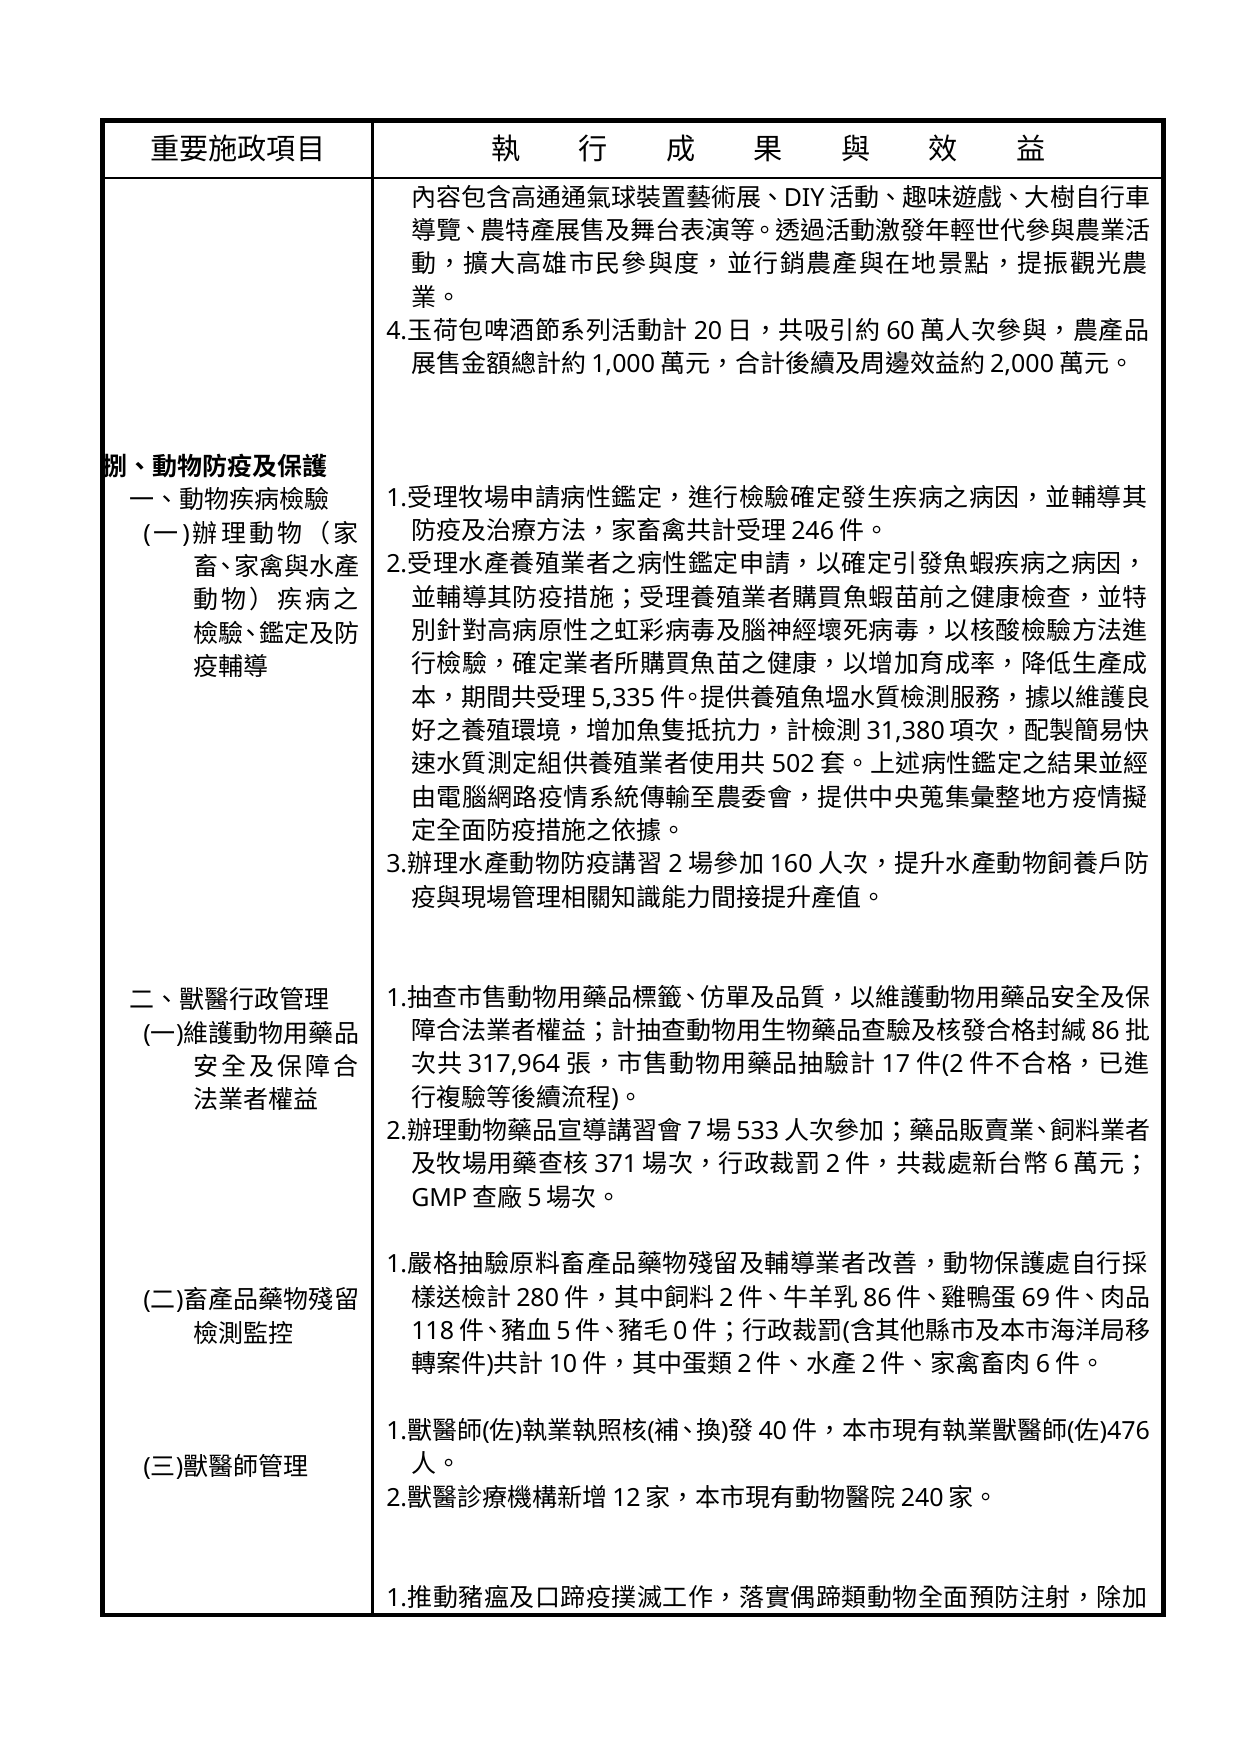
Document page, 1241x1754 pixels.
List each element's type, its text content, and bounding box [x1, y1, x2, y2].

table_header 執 行 成 果 與 效 益 [374, 123, 1161, 177]
table_cell 1.輔導轄內農民團體（農會、合作社場）辦理蔬菜、水果共同運銷，供應國內果菜批發市場，提升市場佔有率，推動水果共選共計增加運銷效率，使其達運銷經濟規模降低運銷成本。本市各農民團體104年水果共同運銷供應量40,888公噸，蔬菜共同運銷供應量19,709公噸。 2.協助農民團體辦理蔬果共同運銷，除辦理產銷講習及觀摩外，另補助農民團體購置分級包裝設備，以提高本市農產品共同運銷品質，提高市場拍賣價格，增加農民收益。農業局積極爭取中央補助轄內農民團體運銷集貨、運輸冷藏、加工相關設備，以改善運銷機能強化運銷效率，共向農糧署爭取補助6,060千元。 3.輔導燕巢農會-蜜棗、阿蓮農會－高雄11號珍蜜蜜棗、大社農會-台灣蜜棗、美濃農會-美濃紅豆4入禮盒、內門農會-羅漢門花釀龍眼蜂蜜等5間農會優質農產品，獲選2015年台灣農漁會百大精品殊榮。 1.輔導甲仙地區農會與六龜區農會辦理「竿採青梅廠農合作」計畫，104年青梅產期間六龜區農會以保證價格每公斤10元收購青梅共 200公噸，甲仙地區農會配和廠方分級模式以每公斤15元收購19公噸供貨給加工廠，農會辦理廠農合作能有效維持青梅價格，穩定青梅產銷，降低販運商剝削，維護農民收益。 2.為了穩定破布子產銷、提升本市破布子競爭力，透過內門區農會輔導農民改變舊有供貨形式，由產地農民將破布子進行清洗、剝除後之粒裝方式交貨，獎勵參與農民每台斤2元。預計獎勵收購粒裝破布子約200,000台斤(約120,000公斤)，執行期間為公告日起至104年7月20日止，本計畫共獎勵15,488台斤(約9,293公斤)。 3.為獎勵火鶴花外銷，訂定「拓展高雄市火鶴花國外市場輸銷要點」，於104年5月起至11月期間，高雄市自營耕作生產火鶴切花外銷至日本以外之海外市場者，補助火鶴花每支新台幣2元 (1元補助農民包裝集運費，1元協助貿易商國外促銷費用)。 輔導內門區農會辦理「104年度新產品開發計畫」，開發出國內第一支軟管式包裝龍眼蜂蜜，因新產品包裝輕巧，有助於推廣民眾更廣泛的將蜂蜜應用在日常生活中；內門區農會並向在地蜂農收購本市農眼蜂蜜約2,000公斤作為新產品開發使用。 辦理「104年高雄市國產龍眼蜂蜜評鑑」，經召開籌備會議、受理報名、採樣封簽、送檢初評、複評等作業，依蜂蜜國家標準(CNS)及評鑑小組嚴格檢驗，計有岡山、阿蓮、田寮、橋頭、大樹、內門6區養蜂產銷班班員共30人獲獎，特等獎8名，頭等獎22名，成績斐然！104年度獲獎評鑑蜜共17,736瓶(特等獎5,148瓶，頭等獎12,588瓶)，經由通過HACCP及ISO22000國際雙認證之阿蓮區農會食品工廠，進行監督分裝後上市，以高雄市評鑑蜜品牌搭配大崗山龍眼蜂蜜文化節活動行銷。 1.協助那瑪夏區公所辦理104年度」那瑪夏尋蜜暨水蜜桃千人路跑活動」，於5月2-3日假那瑪夏國中操場舉行並提供最甜、最爽口的在地優質水蜜桃供大家品嘗，以建立「南台灣水蜜桃之王」的品牌意象。 2.輔導岡山區農會辦理「104年度高雄市大崗山龍眼蜂蜜文化節」活動，原訂於8月1、2、7、8日連續兩週六、日舉辦蜂蜜推廣活動，因應蘇迪勒颱風來攪局而延期，8月7、8日活動延至8月15、16日舉辦，風雨後的陽光吸引很多大朋友帶小朋友出來活動，還有北部民眾特地包車南下全家族總動員一起來共襄盛舉，現場人潮眾多，四天活動吸引將近65,000人次造訪，整體活動產生之效益超過千萬元。 3.聯合本府原住民事務委員會辦理104年度愛玉促銷活動，於10月31日假本市高雄物產館蓮潭旗艦店舉辦，現場除了舉辦「千人洗愛玉活動」，並有農特產品展售，吸引人潮駐足品嚐採買原民區的各式農特產品及手工藝品。 4.都會區農特產品行銷工作 設置高雄物產館蓮潭旗艦店、高雄物產館高雄郵局店及高雄物產館台中店，並以高雄物產館蓮潭旗艦店為營運中心、高雄物產館高雄郵局店為配送中心，高雄物產館台中店為外縣市指標通路據點，未來評估台北市、新北市拓展銷售據點之可能性。讓本市農漁產品朝向精緻化、專業化、品牌化行銷模式經營，並運用蓮池潭觀光景點之優勢，打造大高雄優良農產之行銷據點。104年全年度於高雄物產館辦理一系列媒體宣傳行銷活動，加強消費者對物產館印象與對農產品的認同，截至104年12月為止高雄物產館蓮潭旗艦店、高雄物產館高雄郵局店及高雄物產館台中店總體營業額約8,000萬元。 104年度高雄物產館各館營業額如下： 5.高雄物產館網路商城及蓮池潭高雄物產館虛實整合服務平台 (1)蓮潭館、郵局、高鐵高雄物產館虛實整合服務平台建置，包含農產品展售服務、智慧型餐飲管理服務、廚藝及DIY教室管理服務、員工資料管理、會員資料管理及會員卡製作。 (2)網路商城網頁平台設計 規劃、維護及管理。 6.推廣高雄在地食材，結合學校及消費者辦理食育計畫 (1)農業局推動在地食材計畫已邁入第5年，104年辦理校園劇團展演5場次，請專業劇團撰寫規畫與「高雄在地食材、安全農產」為主題之劇本，利用活潑生動的表演方式讓小朋友對在地食材印象深刻，並了解安全農產的標章及意義。在今年度完成「高雄在地食材資訊網」，網站內容主要為提供本市安全食材資訊，包含產銷履歷的農糧畜產品、有機農產品等，也會將各區主要生產品項以地圖方式呈現，並介紹標章意義以及檢驗流程讓學校營養師、教職員以及學童可以查詢高雄優值在地食材資訊。 (2)農業局至100年開始招募本市餐廳業者加入綠色友善餐廳行列，截至今年12月底共有43間餐廳通過綠色友善餐廳評鑑。為能行銷綠色友善餐廳品牌，讓更多業者及民眾認識綠色友善餐廳，在全國運動會開幕活動及高雄國際食品展設置宣導攤位，更積極參加「2015台北國際旅展」，期能讓市民更加瞭解綠色友善餐廳意函，進而支持；另本府農業局以「呷在地最安心-高雄市綠色友善餐廳」主題，參加「第七屆台灣健康城市暨高齡友善城市獎項評選」榮獲健康永續獎項，足證本項業務對於建構讓市民身心靈健康的環境有卓越貢獻。 (3)農業局亦針對餐飲業者做教育訓練，瞭解使用安全、有機農產品的好處，增加使用意願。104年度於國立高雄餐旅大學舉辦3場教育訓練，分別以在地食材示範料理及邀請yaya綠廚房女老闆張小姐分享經營餐廳的經驗，還有請蘇國垚總經理講授如何維持外場服務的熱情，期能讓餐飲從業人員提高使用在地安全食材意願以及對於這樣的農產品有更深的瞭解。 7.推動健康有機農業 (1)有機農糧產品及加工品檢查及檢驗： 為保障有機農糧（加工）產品消費者權益，維護有機農糧（加工）產品之可信賴度，經年辦理轄內有機農糧（加工）產品市售或田間檢查，104年共抽檢531件有機農糧（加工）產品，涵括農藥殘留檢驗、食品添加物檢驗及產品標示檢查。 (2)為達到推廣本市有機農業及教導民眾正確有機知識，自104年9月起每雙週末配合微風市集辦理有機農業宣導活動18場次及6場次滿額贈有機農產品促銷活動；於104年11月起結合安心家、消保等農夫市集辦理滿額贈有機農產品促銷活動6場次；配合2場國小校慶辦理有機農業趣味遊戲，共計32場次。 (3)創設「健康有機，最佳時機」facebook粉絲專頁，自6月16日至10月11日辦理滿額抽獎活動，鼓勵消費者購買有機農特產品，吸引更多消費者認同有機農業的價值。 (4)104年10月9-11日赴台北世貿一館參加2015亞洲(台灣)有機樂活產業展，整合轄內甲仙地區農會、美濃區果樹產銷班第22班、澄舍茶園、燕安有機農場、永齡杉林有機農業園區、綠冠有機農業有限公司等5家農民團體、農企業參加。 8.農產品進軍國際，拓展外銷通路 （1）農產品海外行銷： 104年度果品外銷統計：1-12月外銷數量統計合計為4,305公噸，以番石榴(1,420公噸)為最大宗，其餘為香蕉 (1,342公噸)、荔枝(130公噸)、鳳梨(415公噸)、金煌芒果(490公噸)、棗果(154公噸)、蓮霧(147公噸)、木瓜(90公噸)、紅龍果(49公噸)及其它(68公噸)，主要外銷至日本、大陸、香港、新加坡、加拿大、中東等地區。 104年度花卉外銷統計：1-12月外銷花卉量共計3,265,200枝火鶴花，主要外銷國為日本、大陸及香港。 於2月赴中東杜拜及巴林舉行高雄農產品拓銷，首度遠征中東 市場，邀集中東當地買主與媒體朋友，一起到活動會場品嚐來自台灣高雄的頂級水果。於首都麥納瑪之高檔阿拉伯超市Al Jazira舉行試吃行銷，讓每位來超市採買的消費者，吃到來自高雄的蜜棗、橙蜜香番茄、芭樂以及蜜棗乾，高雄水果的美味多汁讓品嚐的中東民眾讚不絕口，個個豎起大拇指說讚，超市管理階層馬上下訂，於3月7日正式鋪貨巴林Al Jazira超市，高雄蜜棗及澄蜜香番茄上架人氣、買氣嚇嚇叫，不到三天時間搶購一空，來自高雄首選超人氣蜜棗回購詢問度破錶，超市馬上追加訂購。除了成功舖貨於巴林超市外，杜拜市場也有不錯的成效，持續經由船運將高雄番石榴以貨櫃方式進入杜拜果菜批發市場，下單數量穩定成長。本次拓銷活動將高雄首選農產品打入頂級物流市場，深受當地喜愛,成功建立起雙邊貿易平台。 6月4日至6月13日赴加拿大辦理農產品拓銷活動，持續於去年合作超市Fresh Street Market及IGA Market辦理農產品試吃品嚐，拓銷品項有番石榴、金煌芒果、金鑽鳳梨、玉荷包荔枝及紅龍果，其中金鑽鳳梨和玉荷包荔枝都是首次空運至加拿大。除了超市拓銷活動外，這次也特別在溫哥華市中心的Robson Square策展，展覽高雄農業精靈高通通，並邀請原住民祖韻文化樂舞團於現場表演，展現來自台灣原民部落的聲音，結合農產品、高通通和原民文化的策展活動成功行銷高雄，也讓加國民眾認識高雄農特產品及多元文化，此外亦成功媒合溫哥華當地店家使用高雄水果製作甜點、飲料，讓高雄水果融入當地甜點，呈現不同風貌。 （2）國際食品展業務 2015年東京國際食品展：於於3月3-6日前往日本東京幕張參加東京國際食品展，共承租6個攤位，率領保證責任高雄市家緣農產品生產合作社(桑葚製品)、保證責任高雄市芳境果菜運銷合作社、一鳴生技農園(神秘果製品)、文誠蜂蜜有限公司(蜂蜜製品)、呷百二自然洋菓子有限公司(伴手禮)、福記冷凍食品(股)公司(鐵蛋、滷味)等6家廠商，洽談買家約197家，現場訂單約新台幣3,000萬元，後續訂單約8,000萬元。 2015年上海國際食品展：自2011年起共4年參加「上海秋季國際食品展」逐年累積中國大陸各地貿易商、經銷商等對本市「高雄首選」精品品牌形象的認同。惟囿於前開食品展辦理時間為每年11月上旬，觀展之專業買主僅限於農曆年節或當年度的採購，鑑於中國大陸華北地區因氣候及風土條件條件異於高雄市，高雄市生產之熱帶水果及其加工品需求量大，前景具優勢，爰此，為有效擴大參展效益，2015年首次報名參加「第16屆中國國際食品飲料展（SIAL China 2015）」，期以開拓中國大陸潛在市場。於5月5-9日前往上海浦東新國際博覽中心參展，共承租8個攤位，率領本市呷百二自然洋菓子有限公司 (鳳梨酥、太陽餅、牛軋糖)、桑椹、鳳梨、荔枝農產品加工品(桑椹、鳳梨、荔枝農產品加工品)、一鳴生技農園(神秘果系列商品)、高雄市那瑪夏區茶產銷班第1班(茶業)、陳稼莊自然農業有限公司(果汁、果醬、果醋、果茶)、寶島第一味食品有限公司(酒釀玉荷包香腸)及保證責任高雄市大樹區蜂產品運銷合作社(蜂蜜及相關產品)等7家農企業團體設立高雄物產館整合行銷，現場銷售金額累積超過1,635萬元，後續媒合訂單預估可高達4,300萬元，為高雄農特產品增加通路與商機。 2015台北國際食品展覽會：為開拓農特產品行銷通路，向 外貿協會承租20個攤位，於6月24-27日假南港展覽館舉辦，農業局率本市農民團體及在地友善企業等計16家參展，共同行銷推廣本市農特產，參展產品除本市代表性水果有鳳梨、珍珠芭樂、木瓜、火龍果等，還有其他相關農特產加工品，如美濃147米、甲仙梅製品、永安花生、大崗山龍眼蜂蜜、大寮紅豆系列產品、內門龍鳳酥、田寮鹹豬肉等，產品內容相當豐富。參展產品頗受廠商與買家歡迎，洽談買家人數1153人，現場洽談金額約新台幣4,614萬元，後續訂單約1億419萬元。 2015年高雄國際食品展：於11月5-8日假高雄展覽館舉行，農業局承租20攤位，邀集本市19家農民團體及友善企業，共同行銷本市農特產及加工品，參展產品除本市代表性水果鳳梨、木瓜、火龍果等鮮果外，另有相關農特產加工品，如美濃147米、甲仙梅製品、大崗山龍眼蜂蜜、大寮紅豆系列產品、內門龍鳳酥、田寮鹹豬肉、玉荷包啤酒、那瑪夏區青山茶葉及咖啡飲品等，參展項目豐富多元，吸引洽商買家共計1,075人，現場訂單約新台幣1,422萬元，後續訂單約3,302萬元。 1.調整耕作制度活化農地計畫 為配合農糧署活化休耕農地利用，除加強輔導農民契作具進口替代之穀類及雜糧等作物，並規劃適合本市具競爭力的短期農作物地區性特產計48項。本市104年休耕面積較去年減少820.59公頃。 2.辦理活化農地推動景觀作物專區計畫 配合農曆春節於美濃區、杉林區、六龜區規劃冬裡作花海65公頃，另規劃橋頭區2期作景觀作物專區14公頃，有效帶動觀光人潮、增加地方休閒產業及農產品行銷收益。 3.有機農糧產品田間抽檢業務 104年度共完成田間抽檢33件，全數檢驗合格，有效落實有機農業生產源頭管理。 4.農作物污染監測管制及損害查處業務 104年度共辦理農作物抽檢計31件，維護農產品生產安全與消費者食安權益。 5.辦理鳳梨加工契作獎勵計畫 協助農民開拓新型態契作行銷方式，積極與本市在地知名食品商洽談契作事宜，104年底契作達322公噸，有效穩定農民收益。 (1)辦理甲仙一日農夫活動共4梯次，將契作的芋田納入農遊體驗，讓參與民眾親自下田採收芋頭，真實體驗農村生活。 (2)擴大辦理區域至甲仙區大田、和安、寶隆及關山4里，擴增契作面積達5公頃。 6.輔導美濃區農會辦理美濃2015白玉蘿蔔季計畫 104年11月初至12月初辦理白玉蘿蔔產業文化採蘿蔔體驗活動，舉辦至今已為第10屆，活動辦理面積達2.5公頃，吸引近萬名民眾參加，不僅將白玉蘿蔔打造為美濃當地的特產，透過股東會認股方式，拔出3億元產值，也活絡旗美地區的觀光產業。。 7.配合杉林區瓜瓜節辦理瓜田禮下輕旅行農事體驗計畫 輔導杉林區農會辦理一日農夫農事體驗計畫，共辦理3場次，以瓜瓜節為活動主軸，結合永齡有機農場、真福山等知名地景，帶動在地農村休閒觀光產業，提升農業整體產值。 8.舉辦104年「金鑽鳳梨、玉荷包荔枝品質及果園評鑑」競賽 為建立農民友善栽培管理的觀念，由各區農會推薦參賽，金鑽鳳梨40組及玉荷包荔枝50組共計90組報名參加，藉競賽方式將高雄市優質金鑽鳳梨、玉荷包荔枝推廣給消費者，以創造市場品牌口碑，穩定農民收益，並讓消費者能更加「健康、安全、安心」，達到消費者、生產者及環境永續三贏的目標。 9.輔導大寮區農會參加104年全國名米產地冠軍賽 104年全國名米產地冠軍賽首度結合品種與產地的概念，在經過激烈的鄉鎮級初賽、全國決賽，最後大寮區農會由全國14縣市、50個鄉鎮、66個隊伍中脫穎而出，以「高雄147號」品種榮獲挑戰組冠軍，締下二連霸的好成績，再度為高雄生產的優質米掛上金招牌。 10.辦理美濃橙蜜香番茄行銷推廣計畫 (1)透過評鑑競賽建立橙蜜香番茄品質分類及標準，鼓勵農友用心種植，增進消費者信心，擴大橙蜜香番茄知名度，塑造在地番茄品牌。 (2)橙蜜香多元行銷計畫結合美濃農村冬季裡作農產多樣性，搭配景觀作物花海，以帶動地方農產業觀光人潮。 11.輔導成立中崎有機農業專區及永齡杉林有機農業園區 為加速本市有機農業發展，輔導成立有機農業專區，於橋頭設置「中崎有機農業專區」面積31.65公頃、美濃及杉林設置「有機示範專區」面積25.84公頃，並輔導成立「永齡杉林有機農業園區」面積54.63公頃，合計112.12公頃，藉由有機作物栽培，生產高品質、安全之蔬果，建立安全農業城市。 12.農業天然災害查報及救助業務 (1)104年8月蘇迪勒颱風農業天然災害現金救助，全市共計核定9,597戶，救助4,162公頃，救助金額283,307,087元。 (2)104年9月杜鵑颱風農業天然災害現金救助，全市共計核定2戶，救助3.7公頃，救助金額277,501元。 13.農情調查計畫 (1)104年農情業務，全年1、5、9月共三期作共調查4,360項次農作物之種植面積；並於1、4、7、9、12月調查各項農作物產量。 (2)104年每月辦理農作物生產預測，完成香蕉等359項次農作物產量預測。 (3)104年獲得農委會評鑑「103年直轄市及各縣市農情報告工作成績第一名」。 1.104年度辦理農業用地作農業設施容許使用之審查及核定計211件。 2.104年度辦理農地變更使用之審查及核定，共計辦理112件。 3.104年度申請農地興建農舍資格審查，共計辦理116件。 4.104年度辦理農業用地免徵遺產稅或贈與稅需5年列管維持農用查核共計100件。 5.104年度辦理農地非農業使用查處：159件。 6.104年度辦理農業用地作農業使用證明之審查及核定，共計辦理2,970筆。 1.農作物病蟲害防疫與監測工作: (1)辦理全市水稻病蟲害及水稻稻種消毒防治工作。包括稻熱病、白葉枯病、飛蝨類、福壽螺…等病蟲害防治，104年度合計執行1,200公頃。 (2)辦理全市重要果樹及蔬菜類作物有害生物整合性防疫與監測工作。包括印度棗、蓮霧、荔枝、芒果、番石榴、香蕉、葉菜類、瓜果類等病蟲害防治工作，104年度執行計1,427公頃，並辦理果實蠅共同防治工作，於重點果樹栽培區實施，全年共發放22,100瓶誘殺劑提供防治藥劑供農民使用，並於公共地懸掛藥劑辦理區域性防治，辦理面積計5,820公頃。 (3)平腹小蜂防治荔枝椿象：荔枝椿象為外來新興害蟲，由於荔枝椿象危害荔枝及龍眼產量及品質甚鉅，嚴重時可能造成絕收。因此104年度委託國立屏東科技大學飼養荔枝椿象之天敵－平腹小蜂，並釋放1萬2千隻平腹小蜂在本市龍眼產區之荔枝椿象分布熱點，同時進行荔枝椿象的分布與族群密度監測及調查，評估平腹小蜂的防治成效。 2.推動花胡瓜技術服務團工作:本案由國立嘉義大學承攬，由嘉義大學植物醫學系郭章信副教授主持，結合行政院農業委員會農業試驗所、國立屏東科技大學等農業專家，團隊成員包含植物病蟲害、土壤肥料及評估產銷效益等專家共同組成。技術服務團給予農民專業技術指導，以加強田間栽培管理技術，大幅減少農藥使用量，除降低生產成本外，同時提供消費者安全健康之農產品。 3.辦理野鼠防除工作，104年使用17,638公斤老鼠藥，防除面積31,638公頃(農地28,468公頃、公共地3,170公頃)。 1.吉園圃安全蔬果標章輔導與推動:輔導本市193個產銷班，面積2,302公頃，申請取得吉園圃安全蔬果標章。 2.產銷履歷驗證標章輔導與推動:執行面積985公頃，農戶數766戶。主要農作物為玉荷包、紅豆、木瓜、鳳梨…等。 1.辦理農藥管理與品質管制工作:輔導本市農藥販賣業者380家，持續辦理販賣業者管理、登記證及教育，已抽驗市售農藥103件，並查驗其成分及品質，針對偽劣農藥進行取締查核工作，以維護消費者權益及健康。 2.安全蔬果田間農藥抽檢及管制工作:全年辦理一般蔬菜、水果農藥殘留抽測及管制工作抽樣796件，並協助辦理農民安全用藥教育達54場次3,775人，不合格者辦理追蹤教育及產品管制。 1.生物多樣性永續利用及推廣工作: （1）「茂林區紫蝶谷生物多樣性保育計畫」：僱用當地居民進行紫斑蝶棲地環境清潔整理及巡護，辦理「2015-2016雙年賞蝶活動」計25,000人次參加，宣導20場次/10,000人次參與，生態導覽解說員培訓課程30人，棲息地紫蝶數量約50,000~80,000隻。 （2）「黑面琵鷺與鳳山丘陵過境猛禽調查及斑馬鳩等外來鳥調查暨移除計畫」： ①黑面琵鷺調查：茄萣濕地及永安濕地黑面琵鷺數量調查結果，以1-2月數量最多，約260隻。 ②鳳山丘陵猛禽調查：記錄13種猛禽，總數量為2,553隻次，以赤腹鷹最多，灰面鵟鷹次之。 ③斑馬鳩移除：計移除斑馬鳩23隻，衛武營園區裡的族群量有下降的跡象。 草鴞校園宣導活動：完成15場校園推廣，參與師生人數合計1,330人。 （3）「外來種兩棲類移除及調查計畫」：大樹區舊鐵橋人工濕地等地兩棲類調查，計記錄5科12種，以亞洲錦蛙最多，並無發現斑腿樹蛙。移除亞洲錦蛙40隻。辦理研習活動4場共計120人次參加。 （4）「高雄都會區外來綠鬣蜥(Iguana iguana)族群現況調查與經營管理策略計畫」：進行鳥松區、仁武、大寮、鳳山等地移除，計320隻，與本府自行捕獲綠鬣蜥34隻，共計354隻。 （5）生物多樣性保育教育宣導及研習：計宣導3場，研習6場，計2,790人次。 2.小花蔓澤蘭防治計畫： （1）「外來種入侵植物防治-大社觀音山小花蔓澤蘭防治計畫」：移除觀音山小花蔓澤蘭面積4公頃，辦理教育研習1場，參與人數約60人。 （2）「外來種入侵植物防治-林園區小花蔓澤蘭移除計畫」：移除林園區清水巖駱駝山小花蔓澤蘭面積6公頃，760公斤；汕尾、潭頭、王公、林園、港埔等國小，師生80班，計2,400人；另辦理講座1場:林園圖書館生態營，演講小花蔓澤蘭認識與防治，演講小花蔓澤蘭認識與防治。 （3）「外來種入侵植物防治-小崗山小花蔓澤蘭移除計畫」：移除小崗山小花蔓澤蘭面積4公頃，550公斤。 （4）「外來種入侵植物防治-旗山區中寮山小花蔓澤蘭移除暨宣導活動」：於104年10月17日假旗山中洲社區活動中心辦理講習活動1場，移除旗山區小花蔓澤蘭面積3公頃。 （5）「外來種入侵植物防治-大樹區統嶺社區小花蔓澤蘭移除計畫」：移除大樹區小花蔓澤蘭面積2公頃及辦理移除工作勤前講習1場，共計25人參加。 （6）「外來種入侵植物防治-烏山頂泥火山小花蔓澤蘭移除計畫」：移除烏山頂泥火山內小花蔓澤蘭面積4公頃及辦理移除工作勤前講習1場，共計45人參加。 （7）委託中寮社區發展協會執行中寮社區小花蔓澤蘭清除工作：共計移除小花蔓澤蘭面積約2公頃。 2.高雄市國家重要濕地保育計畫 (1)執行楠梓仙溪野生動物保護區溪流生態監測調查計畫。 (2)為保護楠梓仙溪野生動物保護區河川生態資源，為杜絕楠梓仙溪非法電毒魚，委託那瑪夏區公所遴選優秀的巡溪人員負責該村段溪流的保育工加強巡邏及取締楠梓仙溪的非法垂釣行為，104年僱工巡護196人次。 3.自然保留區之經營、維護、管理： (1)辦理烏山頂泥火山保留區地景自然保留區保育工作管理計畫，僱工2名執行下列事項，於保留區入口處受理未事先申請入園民眾之申請，104年度進入保留區人數約78,400人；現場發放解說摺頁，加強保育宣導；即時勸導入園民眾之違規行為；每週進行乙次保留區域之清潔工作。 (2)104年與燕巢區援剿人文協會合作執行「烏山頂泥火山地景自然保留區假日駐點解說服務及解說員訓練計畫」，辦理期間每週六、日及國定假日進行導覽解說，於現場免費為進入烏山頂泥火山參訪民眾教育解說及巡護工作。104年辦理「紮根解說員培訓課程訓練營」1場，解說員初階培訓計36小時，解說員進階培訓計24小時。 (3)與國立高雄師範大學合作辦理烏山頂泥火山自然保留區地形變遷調查計畫。 (4)委託國立中山大學辦理「烏山頂泥火山地景自然保留區生物資源調查計畫」。 1.依「高雄市珍貴樹木保護自治條例」列管之樹木計627株(含原高雄市549株、高雄縣78株)，並執行老樹生長環境改善、修剪、病蟲害防治計68株。 2.褐根病防治處理：辦理本市昭明國小、桂林國小、獅甲國中、大洲國中、內門國小、中山國中、寶來國小及楠梓國中褐根病防治1,205平方公尺。 3.辦理1場褐根病技術研習及教育宣導，計50人參加。 4.老樹志工培訓活動1場次，參訓人數約48人次。老樹巡禮活動1場，計80人次。 5.辦理老樹管理研討會1場計105人。 6.完成解說立牌147面、解說標示牌面，計602面。 1.聯合執行小組執行查核取締，移送法辦9件，共11人；保育類野生動物登記飼養查核7家85隻；保育類野生動物產製品本市登記有案象牙1,719支、虎製品104件、犀牛角196,714公克，產製品查核異動27家64支；處理野生動物緊急救傷24種78隻；有效處理臺灣獼猴危害農作物9件，驅趕脫序獼猴案件約74件。 2.捕捉騷擾民宅之行為脫序獼猴9隻，且不定期巡查取締柴山周邊社區餵食獼猴之行為。 3.野生動物繁殖能力查證共計10場。 4.委託本府觀光局壽山動物園野生動物收容中心進行野生動物保育類野生動物急救站營運計劃：共完成棄養無主及法院查緝沒入之野生動物收容照顧共約38種112隻；野生動物急救傷共約40種113隻；完成野生動物野放共約12種34隻。 5.與屏東科技大學合作辦理「高雄都會區滋擾性蛇類的時空分佈特性與處理計畫：處理各消防隊捕獲滋擾性蛇類355隻，包含眼鏡蛇188隻、雨傘節56隻、赤尾青竹絲54隻、黑眉錦蛇39隻、龜殼花16隻及鎖鍊蛇2隻。 6.與台灣黑熊保育協會合作辦理「熊愛台灣-高雄黑熊保育志工培訓與校園巡迴講座」： (1)黑熊保育志工及保育大使培訓課程：課程計16小時，約50人參與。 (2)校園巡迴講座：於58個單位辦理保育講座79場，參加人次7,045人。 推動之造林面積：全民造林計畫297.52公頃；獎勵輔導造林計畫面積53.4公頃；平地造林計畫面積22.38公頃。 1.本苗圃以培撫育造林苗木為主，推廣本市造林業務，1月至12月總計提供機關團體、個人苗木數量約78,577株。 2.104年辦理「2015高雄市植樹生態宣導活動」：3/12結合37個區公所辦理小樹苗贈送活動，總計發放22,200株；3/14與台灣中油股份有限公司合作辦理「植樹造林 綠化家園」活動，於大樹統嶺社區種植2,000株樹苗，面積約1.5公頃；3-4月在本市山區30所小學辦理校園植樹教育巡迴宣導，並發放小樹苗3,000株；5-6月辦理國小巡迴教育宣導計30場次，並發放苗木 3,000株；8/1於甲仙區小林村舊址種植500株樹苗。 為落實「畜牧法」有關畜牧場（含飼養場）登記管理之規定事項，強化畜牧場登記管理制度，104年度辦理項目如下： 1.爭取行政院農業委員會補助經費計250,000元整。 2.輔導牧場完成登記之畜牧場場數為1,158場。 3.辦理畜禽飼養登記，已完成登記之飼養場場數為132場。 4.不定期稽查畜牧場是否有違法飼養之情事、畜牧場變更、畜牧場停業、歇業、復業、獸醫人員聘置情形、斃死畜禽處理方式，以維護畜禽產銷均衡及合法業者權益，截至104年12月31日止共稽查達1,025場次，完成變更登記29場。 1.辦理畜牧農情調查，掌握本市畜禽分布、經營概況、生產結構等變化情形，藉供釐訂生產計畫，調節產銷，促進禽產業發展等有關農業政策及學術研究之參考；分別於1、4、7、10月上旬辦理畜禽飼養戶數及在養頭數調查，另於5月底及11月底辦理養豬頭數調查。 2.依據最新一次調查結果，本市計飼養豬隻29萬2千隻、乳牛6,249頭、肉牛1,021頭、羊隻19,555頭、鹿1,402頭、雞隻540萬隻、鴨隻28萬7千隻、鵝隻1萬8千隻。 1.為維護飼料安全，1月至12月抽驗反芻獸飼料檢驗肉骨粉含量12件、抽驗商用飼料檢驗黃麴毒素30件、抽驗原料玉米檢驗黃麴毒素10件、商用飼料檢驗一般藥物卡巴得等40件、磺胺劑28件、農藥5件、重金屬20件、受體素30件、抽驗魚粉等高蛋白質動物性飼料檢驗三聚氰胺6件。 2.103年1至12月辦理市售CAS、有機及產銷履歷畜禽產品標章檢查54場次，檢查件數608件。 1.為維護國人肉品屠宰衛生，遏止違法屠宰行為，須賡續查核屠宰場良好屠宰衛生作業及執行違法屠宰行為查緝，104年度爭取行政院農業委員會動植物防疫檢疫局經費計280,000元整。 2.本市違法屠宰行為小組複查本市列管地點130場次，並與行政院農業委員會防檢局聯合查獲5場家禽違法屠宰場，處以新台幣18萬元整。另受理民眾檢舉並不定期前往各可疑處所稽查是否有違法屠宰行為並進行查處。 3.輔導協助本市肉品、家禽屠宰場辦理屠宰場變更登記，改善屠宰場衛生設備升級，提升肉品品質。 4.進行家畜禽合法屠宰及肉品屠宰衛生合格標誌宣導。 5.農委會動植物防疫檢疫局104年度函示本府辦理違法屠宰查緝業務人員倍極辛勞，建請有功人員從優獎勵。 1.配合本市養雞協會及家禽品生產合作社會(社)員大會進行相關業務宣導，並請家禽畜牧場落實年度生產目標，依消費需求趨勢調節生產，俾穩定後續禽品之產銷。 2.輔導本市養雞協會協助轄下元瑜畜牧場申請產銷履歷，於104年7月通過驗證，本市產銷履歷驗證土雞場再新增1場；另持續輔導本市家禽品生產合作社協助轄下1場土雞場，3場蛋雞場申請履歷驗證續評，於104年9月通過驗證，有效提升本市家禽產業品質及形象。 3.輔導本市養雞協會及家禽品生產合作社辦理講習會共2場次以提升畜牧場之衛生安全及產品品質。 1.辦理104年度高雄市農業產銷班(畜牧)複評工作，共計評核毛豬產銷班16班、另還有羊產銷班4班及牛產銷班3班。 2.補助本市毛豬產銷班計16班，辦理104年度養豬產業結構調整宣導及召開班會運作業務。 3.輔導農會辦理毛豬共同運銷業務績優，田寮區農會榮獲103年度毛豬共同運銷業務第1名、高雄市農會第3名。 4.輔導農會辦理豬隻死亡及運輸死亡保險等業務，榮獲103年度直轄市及縣市政府理賠業務甲組第1名。 5.輔導協助本市3家產銷履歷養豬場續評及通過驗證，有效提升本市養豬產業品質及形象。 6.輔導本市養豬協會及田寮區農會辦理講習會共5場次，進行強化斃死畜處理、產銷履歷宣導說明、產業面臨的困境及環保問題的因應等相關業務宣導，以提升畜牧場經營管理效率。 1.104年度輔導酪農戶調製青貯料以降低生產成本，補助酪農產銷班調製青貯料所需香腸式青貯袋6條及大型青貯袋80個。 2.執行市售鮮乳產品的標章查核，維護消費者權益，104年度1月至12月共查驗121場次。並配合農委會於104年5月訪查轄內3家乳品工廠。 3.輔導本市酪農戶乳牛乳量穩定提升，並獲選104年度天噸乳牛的殊榮，獲獎乳牛51頭，酪農戶8戶。 4.配合各相關活動辦理國產鮮乳宣導品嚐9場次，強化民眾對國產鮮乳標章形象之認識，提高購買意願，穩定酪農收益。 5.配合農委會執行本市肉牛場耳標發放、牛籍清查及異動調查等管理工作。 1.104年度補助本市乳羊產銷班共同調製青貯料所需塑膠青貯圓筒20個，在夏季共同青貯，以供冬季使用。 2.羊隻產銷班共同運銷持續辦理中，另輔導本市乳羊產銷班參加展售活動推廣在地優質乳品。 3.於3-5月間產茸季節協助本市養鹿協會發布新聞稿宣傳本市優良鹿場，屢獲平面媒體報導，成功提升本市養鹿產業知名度，促進鹿茸產品銷售；並協助其刊播宣傳短片，拓展鹿茸產品通路提升銷售量。 4.輔導本市養鹿協會辦理講習會1場次，讓鹿農了解鹿產品產地證明與生產管理及鹿茸加工產品多元應用相關資訊。另參加104年鹿產茸重量比賽，本市獲頒輔導單位鹿榮獎，獲獎水鹿11頭，養鹿戶7戶。 5.本市養鹿協會辦理104年度「台灣水鹿頭剪比賽」，本局特製發獎狀17紙，以肯定獲獎鹿農的努力及鼓勵養鹿戶提昇生產性能。 1.加強畜牧污染防治，並推動畜牧場源頭減廢，落實節能、節水及減碳，以建立畜牧場新形象及建立永續經營之生態環境。104年度爭取農委會補助經費計5,210,000元整。 2.本市辦理「改善畜牧排放水質及汙染防治計畫」、「推動畜牧場節能減碳計畫」、及「農村社區源頭減類及資源利用」3項計畫補助8場畜牧場購置第二次固液分離機、7場畜牧場紅泥膠皮更新、2場紅泥膠皮更新及污泥濃縮槽設置、2場畜牧場沼氣利用設施、2場養豬場廢水循環再利用設施、6場畜牧場省電燈具更換、12場除臭設施、2場養豬場飲用水節水系統、10場養豬場高壓清洗設備、1場肉豬舍改建及10畜牧場購置除臭生物製劑。另本市與富立業環境工程顧問公司及中山大學環工系周明顯教授合作輔導本市畜牧場改善臭味及廢水處理設施與運作，共56場。 1.建立品牌推動安全及在地特色畜禽品： (1)輔導本市3家產銷履歷豬場建立在地特色品牌，於高雄物產館中正郵局店及蓮潭旗艦店上架銷售，或開設直營門市販售生鮮肉品，提升品牌形象，亦提供市民選購安全豬肉的管道 (2)輔導田寮區農會月之鄉系列豬肉產品參加2015台北及高雄國際食品展；輔導玉荷包香腸產品首度參加2015台北國際食品展及二度參加高雄國際食品展，藉由參與展場行銷提升品牌形象，增加產品曝光度拓展銷售通路。 (3)輔導高雄萬步雞以有機農場特色產品之一的形式宣傳行銷，於週末結合農場有機蔬果及水稻農事體驗進行導覽活動，藉由接觸群眾分享友善大地經營理念，強化對產品認同感拓展客源。並為使雞隻所需之大量有機食材及屠宰完成的產品能保持貯存鮮度，逐步來提高雞隻餵飼有機食材的比例，協助本市水泉社區合作農場設置組合式冷凍庫1間。 (4)輔導本市家禽品生產合作社品牌產品喜哈蛋，於高雄物產館高雄郵局店及蓮潭旗艦店與員工消費合作社上架銷售，提升安全蛋品形象並提供優質禽品選購點。 (5)媒合本市品牌畜禽品與綠色友善餐廳等業者合作，目前媒合供貨7家，使用在地土雞、雞蛋及豬肉安全食材烹調特色料理讓顧客安心，也讓產品增加供貨通路及銷售量。 (6)媒合本市加工業者使用在地品牌享樂雞開發加工調理食品「黃金草享樂雞」，提供消費者多樣化選擇，並由業者搭配年菜料理結合通路預購，讓品牌土雞增加銷售量。 (7)協助本市品牌畜產食材與農村體驗活動社區風味餐料理結合，至12月底共配合大樹、內門、杉林區等社區一日農夫活動辦理推廣品嘗9場次，將品牌鹹豬肉及萬步雞等產品結合社區風味餐料理入菜，並搭配產品DM及特色食譜介紹宣傳，提升產品知名度拓展客源。 2.輔導高雄首選及各優質畜禽品推廣行銷： (1)辦理高雄好畜多-高雄市特色品牌畜產品產業推廣行銷活動大型活動1場次，於7月中假大樹區舊鐵橋濕地公園舉辦，融合產業主題、展示教育、體驗互動、宣導品嚐、產品展銷，本年度並首度現場結合主廚美食料理DIY推廣。 (2)辦理高雄畜產秋冬暖食DIY推廣活動1場次，於12月中假高雄物產館蓮潭旗艦店廣場舉辦，結合畜產料理秀及廚藝教學與畜產品DIY，互動體驗現場歡樂反應佳，促進館內畜禽產品買氣提升。 (3)因應食安訴求規劃高雄首選安心畜產進行整合行銷，輔導田寮區農會成為整合服務窗口，於12月底假台中都會區優質超市辦理高雄首選畜產品行銷活動1場次及試吃推廣活動3場次，並藉畜產品具有搭配年節應景採購之消費特性，推出春節預購及滿額送銷售方案，拓展產品銷售量。 (4)於104年底以報紙廣告宣傳本市輔導通過之產銷履歷禽品，提升民眾對家禽產銷履歷驗證及產品的認識，並拓展產銷履歷禽品之市場。 (5)為推廣在地安全禽品提升民眾對國產雞肉蛋採買食用的信心，輔導本市家禽品生產合作社辦理高雄履歷享樂雞、喜哈蛋特賣推廣活動10場次。 (6)配合農委會推廣產銷履歷禽品，輔導本市在地品牌產銷履歷享樂雞結合高雄物產館及綠色友善餐廳辦理為期3週之行銷推廣活動，藉此讓消費者了解安全優質的在地產銷履歷品牌，拓展消費客群，增進產品後續之銷售。 (7)設計製作本市產銷履歷豬肉推廣食譜筆記本，藉以宣導認識產銷履歷及產品，並提供生鮮豬肉多樣化料理方式，結合實用功能性提高行銷推廣成效。 (8)推廣在地安全豬肉產品，配合各相關活動至12月底共輔導本市養豬協會辦理產銷履歷豬肉產品推廣促銷5場次；輔導田寮區農會辦理月之鄉鹹豬肉及履歷豬肉、玉荷包香腸等推廣展銷及示範製作與DIY活動19場次。 1.輔導轄下13處農產批發市場(果菜6處、肉品4處、家禽2處、花卉1處)依籌設計畫及產銷需求，辦理批發交易工作。 2.果菜市場業務輔導：輔導果菜批發市場果菜供銷並督促高雄、鳳山、岡山、大社、燕巢及路竹果菜市場持續加強辦理「果菜農藥殘留」檢驗工作（平均每月檢驗約1887件），列入公司重要工作執行，並對不合格果菜之供應單位，予以追蹤，及擬訂定「高雄市果菜批發市場營運考核獎懲實施要點」，督促提升市場營運效率。 3.強化農產品行情報導服務功能：充實行情報導內容，強化農產品行情報導功能，於颱風期間及重要節慶日價格波動劇烈或不合理時期，即時發佈預警新聞資訊，並連結「國內農產品交易行情站」，以提供多元化及便捷的批發行情資訊查詢管道。 4.配合農糧署辦理「滾動式倉儲」措施：輔導梓官區農會配合農糧署辦理滾動式倉儲，104年度儲有高麗菜約150公噸，將視市場供貨情形釋出，以穩定菜價。 5.辦理三民區果菜批發市場擴建案 (1)104年2月9日吳副市長召開協調會議指示有關高雄果菜市場遷移須一併考量鄰近低漥地區防洪需要，並請優先處理北側用地，過程中如遇弱勢民眾應予以妥善安置。 (2)104年4月13日向市長簡報後指示事項：高雄果菜市場遷移案考量市場發展及都市防洪需要，採B案於十全路北側基地整建。北側用地請優先處理排除佔用的情形，且有關拆遷補償或救濟部分，應思考以較優惠之補償金額救濟，以期本案順利推動。 (3)104年6月8日簽奉市府核准成立專案小組，並指派陳副祕書長為召集人，蔡局長為副召集人。 (4)104年7月7日奉吳副市長指示，發文函送高雄果菜市場擴建工程整體計畫書予研考會，爭取編列105年度預算(預算金額11億3946萬元)，研考會於7月15日召開先期作業計畫審查。 (5)104年7月17日向市長工作進度簡報指示：高雄果菜市場擴建案，其中十全路打通及滯洪池務必在最短時間內優先完成。另請工務局協助辦理北側用地查估作業，並請農業局針對目前土地完成徵收補償後之佔建戶應立即在今年優先拆除。 (6)104年7月22日高雄果菜及肉品批發市場遷建案第一次專案小組會議主席裁示，各專案小組成員全力配合本案辦理。 (7)103年9月及10月間兩度與果菜公司召開說明會，各單位人員意見將納入規劃設計時參考。 (8)104年10月5日進行北側用地第二階段拆除工程，對無權佔用之違章建物執行拆除工作，已取回約 1.2公頃土地，本年度發放救濟金金額額共計2,483,870元。 (9)104年11月16日高雄果菜及肉品批發市場遷建案第二次專案小組會議主席裁示，有關道路開通案請農業局先邀集新工處及交通局就開通之設計、未來營運之影響及交通流量等配套整合出較佳方案後再提專案小組確認。 (10)104年12月開始進行北側用地第三階段住戶及建物清查作業。 (11)高雄果菜市場北側用地救濟金發放標準於104年10月30簽陳市府核裁中。 6.辦理三民區肉品批發市場遷建案 (1)經171次市政會議主席裁示，請農業局儘速針對肉品及果菜批發市場分別辦理之方向簽報市府核定。 (2)103年8月第184次市政會議主席裁示:雖「三民區果菜及肉品批發市場遷建案」執行卻有其困難度及複雜性，惟請農業局發揮專業與談判技巧，積極與高雄地區農會就肉品市場遷建案之方向及相關困難點充分溝通協調，並於103年11月底前提出專案報告供決策參考。 (3)104年4月13日召開三民區果菜及肉品批發市場遷建規畫報告案會議討論，會議結論：「高雄肉品市場遷移請農業局再與地區農會協調，若於今年6月底前仍無法確認投資案，考量都市發展及市府政策執行之必要性，請農業局採丙案-整併方式辦理，並請注意公司員工安置及市場業者相關權益之維護。」。 (4)依104年7月17日三民區果菜及肉品批發市場遷建規劃進度報告案簡報會議紀錄會議結論：「高雄肉品市場遷建案，其遷建並由農會獨資經營之政策已明訂，本府將不再投資經營，考量市場建物安全、都市發展及市府政策執行之必要性，若高雄地區農會仍無法確認獨資遷建，本案採整併方式辦理，並應注意公司員工安置及市場業者相關權益之維護。」 7.辦理高雄市都會區農特產品展售行銷推廣活動 「104年度高雄市都會區農特產品展售行銷推廣活動」自104年2月起假本市鼓山區神農路舉辦共6場次，於周六、日邀集全國各地及本市各區農民團體組織，展售行銷優質農特產品，平均每周入場約5,000人次，總入場人數達30,000人次以上；本年度活動除帶動國產優質農特產品消費，開創特色之蔬果與農產品展示行銷場所，提供全國農民產地直送、自產自銷與行銷推廣的優良展售平台。 8.辦理批發市場環境改善計畫 (1)爭取寬列預算支應，補助改善批發市場軟硬體及環境設施，提高營運效能，及透過教育訓練觀摩活動方式，灌輸市場現代化之經營理念，輔導市場多元現代化經營，提升市場營運生機，並提供民眾接觸及認識市場機能之機會，達到教育推廣及敦親睦鄰之效果。104年提列農發基金1000萬元分兩年期補助鳳山果菜批發市場電源設備更新工程，第1年(104年)度計畫申請補助經費400萬元於104年12月31日前竣工。104年提列農發基金計畫預算60萬元，全部工程於104年12月31日前竣工，完成岡山肉品市場、高雄肉品市場、鳳山家禽批發市場、鳳山肉品批發市場、鳳山肉品批發市場旗山分場及高雄市梓官區農會家禽批發市場設施改善。 (2)續加強輔導本市果菜、肉品公司改善經營環境與設施，健全交易制度及管理，以有效調節供需平穩價格，充裕民生必需品之供應，並參考國外成功營運模式，提高市場競爭力，促進產業發展。透過批發市場實際供需及營運狀況，重新檢討市場規劃、整併或轉型。 (3)辦理大樹、旗山及岡山公股果菜批發市場經營轉型或整併案：大樹果菜批發市場於102年12月31日結束營運並裁撤，輔導於103年9月1日委外招商經營大樹果菜批發運銷園區，104年5月16日正式開幕營運；旗山果菜批發市場於102年12月31日結束營運並裁撤，輔導轉型為旗山果菜市場臨時管理委員會；岡山果菜市場遷移案業於104年7月13日及9月4日經與市場攤商多次協調溝通及問卷調查統計結果，以岡山區和平國小旁市場用地為市場攤商遷移安置規劃方向，後續作業仍持續與本府經發局協調溝通中。另岡山果菜市場股份有限公司依104年3月26日市長裁示辦理公司解散，目前待召開股東臨時會決議解散日期後，依公司法規定辦理。 1.輔導農村社區擬定及核定農村再生計畫計5社區。核定計畫社區：六龜區興龍社區、田寮區鹿埔社區、旗山區勝湖社區、美濃區德興社區、梓官區赤崁社區計5社區。 2.輔導已核定社區完成年度農村再生執行計畫，向行政院農業委員會水土保持局爭取2億3,802萬元之經費補助。 3.輔導本市培根社區辦理農村旅遊及農事體驗活動計351梯次14,040人次，並成功吸引國內外旅行社與本市農村社區合作接待大陸、香港、新加坡等地團客付費體驗，產業活化初顯績效。 1.辦理竹林、內門、民生三休閒農業區之通盤檢討並製作規劃書，內容包含資源盤點、公共設施調查、地籍資料校正、製作策略地圖及5年發展計畫、提出103年度評鑑意見因應對策等。 2.輔導角宿休閒農場、小份尾幸福田休閒農場、第一景休閒農場取得許可登記證。 3.輔導休閒農場完成籌設(計5家)： (1)旗山區旗農生態休閒農場（申請建照中）。 (2)仁武區仁新休閒農場(施工中)。 (3)岡山區樺園景觀休閒農場(施工中)。 (4)阿蓮區春天休閒農場(申請建照中)。 (5)茂林區紫斑蝶休閒農場(申請建照中)。 4.輔導申請籌設休閒農場（計2家）： (1)杉林區2021老梅觀光休閒農場(補件中)。 (2)美濃區蝶戀花休閒農場(同意籌設)。 5.輔導休閒農業區辦理休閒農業體驗活動： (1)內門休閒農業區3車次。 (2)美濃休閒農業區3車次。 (3)六龜竹林休閒農業區10車次。 (4)那瑪夏民生休閒農業區17車次。 (5)大樹休閒農業區39車次。 6.辦理休閒農業課程講習計5場次。 7.會同建管、衛生、消防等單位辦理21處休閒農場聯合查核。 8.休閒農業媒宣： (1)製作設計休閒農業區體驗地圖。 (2)於台鐵車廂、高雄捷運站內刊登休閒農業行銷廣告。 (3)輔導竹林休閒農業區編撰、印製休閒農業區導覽手冊。 (4)製作設計休閒農業區主題網頁。 9.辦理大樹休閒農業區內新設平面停車場及衛生設施工程案。 10.輔導內門休閒農業區辦理木柵吊橋修繕工程。 執行年度預算6600萬元部分：辦理101件農路維護工程，其施作範圍涵蓋本市旗山、美濃、杉林、內門、六龜、田寮、燕巢、大樹、茄萣、岡山、橋頭、茂林、那瑪夏及桃源…等區域。 1.104年輔導轄內27家農會依農會定期召開法定會議。 2.辦理各級農會104年度提撥基本用人費及計算最高設置員額業務。 3.為加強農會業務經營，完成27家農會年度考核成績評定。 4.為健全農會財務制度，會同財政局完成27家農會之財務監督。 5.辦理本市各級農會信用部業務講習會共1場、363人次。 6.辦理本市各級農會人員適用勞動基準法講習會共1場、114人次。 7.辦理農會輔導人員工作會報研習共1場、61人次 8.辦理105年度用人費計算基準說明會。 9.輔導本轄美濃區農會榮獲「第9屆農金獎-專案農貸績效獎特優獎」。 10.輔導本轄大樹區農會榮獲「第9屆農金獎-農業信用保證業務績效獎特等獎」。 11.輔導本轄仁武區農會榮獲「第9屆農金獎-營運卓越獎」。 1.為健全農業性合作社場組織，於104年3月辦理轄內98家農業性合作社場業務績效考核。 2.104年10月28日辦理「104年農業性合作社場教育訓練」課程。 3.104年度輔導新成立7家農業性合作社場，變更登記67家。 1.辦理104年度產銷班評鑑，共381班完成評鑑。 2.辦理全國農業產銷班業務檢討會1場、50人次。 3.104年度共辦理農業產銷班195班次異動登記，及核定設立7班，評鑑成績不合格15班、連續兩年評鑑成績不合格6班予以註銷在案，另為了解產銷班需求，共訪視產銷班95班。 4.輔導本市參加104年度全國十大績優產銷班共1班榮獲全國十大績優農業產銷班、2班榮獲全國優良農業產銷班。 5.輔導本市產銷班參加新興領航計畫精英研習班共4班研提計畫於105年度評選受補助班。 1.辦理本市老年農民福利津貼：編列預算撥付補助老年農民福利津貼。 2.辦理本市農民健康保險： (1)編列預算撥付補助農民農保保險費補助款。 (2)輔導本轄26間基層農會辦理農民健康保險資格清查、年滿64歲4個月即將申領老農津貼者農保資格清查工作，保障實際從事農業農民權益。 (3)辦理「農(健)保資格審查暨農民福利資料管理系統資料補正作業」業務座談會1場次。 3.督導農民組織擬訂各項農業推廣計畫，提升農村文化與活力： (1)為照顧老農改善高齡者生活品質，培育在地青少年認識在地農業並吸引青少年加入社區農業，活化農村為農村及社區帶來新活力讓農村青少年參與農事體驗教育活動，強化農村婦女知識及技能，開發農業資源發揮巧思，結合農產品加以運用，增加農產品附加價值，輔導路竹區農會辦理「104年度家政推廣教育訓練計畫」，計辦理研習課程45場次，參加人數達1,200人次。 (2)為提升本市農業推廣人員輔導產銷班營農指導專業能力及永續企業化經營之理念，輔導高雄市農會辦理「104農業推廣人員營農觀摩研習計畫」，參訪觀摩環境永續、生態保育、休閒農業等重點地區，以提升農業競爭力及增加農民收入為目標，共計辦理1梯次，參加人數40人。 (3)輔導高雄市高雄地區農會服務本市11個行政區域之農民，辦理5梯次觀摩活動，參加人數600人，參訪休閒農業區、農村旅遊及梅子工廠等，認識在地農業休閒與社區資源、整合區域性農業生產與旅遊，未來將產銷班、農場、農家等做社區資源結合，發展特色的農業休閒產業經營能力。 4.輔導農會辦理農民節活動，表彰著有勞績之農民，以資鼓勵。 1.農業六級產業化觀念養成及培育： 以既有的農業培訓架構為基礎，針對青年農民加值規劃多元的實務訓練課程，激發青年農民的潛力，提升組織經營即戰力，並搭配議題推廣與行銷，重新塑造農業產業與農業從業人員的價值，改寫一般人對於農業產業為「6K 產業1」的印象。 (1)農業六級產業化觀念養成及培育-型農培育課程： ①初階班：6/25-26、7/2-3，訓練時數合計28小時，培訓人數42人。 ②辦理農業六產化交流成長營：促進業者及跨領域業者相互認識交流，透過標竿企業案例觀摩與交流，傳遞成功案例經營經驗及優點，激發業者創意思維，發揮標竿學習之效果，同時也建立人脈網絡及提升跨業合作機會，開發新商機，共計辦理1梯次（2天1夜），共計培訓34人。 ③進階班：7/30-31、8/3-4、8/27-28，訓練時數合計39小時，培訓人數42人。 高階班：10/5-10辦理「104年度日本農業六級產業觀摩參訪」，6天5夜，前往日本九洲宮崎縣、鹿兒島縣、熊本縣及福岡市，培訓人數15人。 (2)農村民宿與導覽解說人員培訓課程： ①入門班：9/22、9/24-25，訓練時數合計30小時，培訓人數36人。 ②交流成長營：10/28-29，2天1夜，培訓人數28人。 ③進階班：11/4-5、11/11-12，訓練時數合計26小時，培訓人數28人。 2.六產行銷推廣： (1)型農刊物彙編發行：透過「型農本色」季刊的發行，連結產地到餐桌，讓讀者瞭解農產品本身及應用於食品加工、觀光、休閒、餐飲等產業的多元樣貌，進而提升對農業產業的認同，促進消費與開啟跨產業合作交流契機，104年度共發行4期，發行數量計20,000本。 (2)推動型農大聯盟： ①建立「型農大聯盟」之品牌整體形象，進而做為高雄市農業整合行銷策略發展基礎，將導入形象管理機制，做為「型農大聯盟」品牌推動依據，完成「型農大聯盟」建立識別系統應用的基本規範，製作品牌識別電子版手冊乙份，並訂定使用規範及申請書格式。 ②規劃建構網路平台1式，發揮平台連結生產端與消費者端，有助消費大眾搜尋、了解高雄型農的特色與代表，彙整高雄型農資訊以圖文方式呈現與網站平台，行銷推廣高雄在地農業六級產業化相關人、事、物，連結生產端與市場端的需求，提供型農線上展演舞台及消費者即時訊息。 ③辦理品牌共識建立訓練課程，凝聚高雄型農對於「型農大聯盟」品牌之共識，特規劃主題共識營傳遞地方農業品牌精神，傳遞本 計畫推動平台與商標應用方式，帶動計畫推廣成效，共計辦理1場次，參加人數60人。 辦理型農大聯盟宣傳活動2場次，透過網路行銷活動，提高「型農大聯盟」平台的使用率與知名度，運用O2O（Online To Offline）的模式，將使用者從線上平台引導到實體活動或通路，帶動型農產品銷售或個人品牌知名度。 型農參展形象規劃：配合農特產展售活動，統一設計、製作型農攤位展示用品，提升整體形象識別度，共計6場次。 以型農攜帶「一卡皮箱闖天涯」為主軸，活動現場以「大皮箱」搭配小皮箱的裝置藝術，做為展場布置主題。每場活動參與型農則以人手一卡皮箱為概念，搭配訂製展架、型農木紋桌巾、型農串旗、攤位招牌，參展型農著型農大聯盟制服形成視覺形象的統一，讓現場企業團購客戶群有深刻印象，展現型農大聯盟團結氣勢，辦理商機媒合會展共計10場次：針對具有團購潛力之企業，推動企業團購分享會，共辦理7場次、針對具有團購潛力之一般民眾推動團購分享會，共辦理2場次、辦理通路限定媒合會，搭建型農與高雄在地或鄰近區域之通路商，或對於農產品、農產加工品有需求的餐飲業、食品加工業等相關業者之互動，促進雙方交流與合作契機，透過現場洽談活動創造型農大聯盟新商機，共辦理1場次。 (3)整合執行「南方農業論壇」粉絲專頁（www.facebook.com/agripower2），不定時貼文分享國內、外農業相關趨勢、農業相關課程、活動以及高雄型農參與之相關活動為主同步刊登論壇最新資訊與相關內容，迄今擁有粉絲10,132 人次，平均貼文總觸及人數為3,257人次。 1.建置農業精靈「高通通」品牌授權使用規範，有效推動「高通通」名稱及其專用圖檔廣泛應用，特制訂高通通授權計畫，推動非專屬授權制度，供廠商代表遵循與應用。 2.推動高通通無料授權：完成高通通延伸設計40款，鼓勵各界申請運用高通通圖像無料授權，提高高通通的知名度與曝光率，提升吉祥物代言城市行銷，推廣高雄農業品牌形象，完成高通通商標授權合作方案42案。 3.建置高通通LOGO授權網站，辦理農業品牌「高通通」推廣宣傳、代言活動20場次。 4.拍攝主題曲MV，活潑的風格深受兒童喜愛，也讓高通通藉此前進校園，將農業理念向下紮根。 5.利用高雄捷運彩繪主題列車，創意宣傳高雄農業、觀光景點及政策活動等。 6.高通通參與「2014高雄城市吉祥物PK戰」，經過專業評審、網路投票及現場投票等3階段競爭，獲得第1名「大萌主」佳績，並且跨局處為交通局、衛生局、教育局、體育處、經濟發展局、三民區第二戶政事務所等機關進行政策代言，成為吉祥物城市行銷的最佳範例。 1.促成異業結盟生產玉荷包創意加工食品：去年度活動促成高雄在地酒廠與在地果農合作推出本地品牌玉荷包啤酒，本年度更與餐廳及其他加工廠商配合，研發玉荷包吐司、果醬、冰棒等多樣化產品。 2.辦理3場次玉荷包啤酒試飲會活動：藉由6/18-7/5在凹仔底森林公園辦理結合公仔及巨型氣球的高通通裝置藝術展，吸引民眾拍照上傳至網路社交平台，達到宣傳效果；並配合於6/20-21、6/27-28、7/4-5辦理3場試飲會暨農產品展售活動，活動內容含推啤酒大賽遊戲、提供玉荷包啤酒免費試飲及玉荷包創意食品免費試吃等，推廣多樣化玉荷包創意加工食品。 3.玉荷包啤酒節活動：於7月18-19日假大樹舊鐵橋溼地公園舉辦，內容包含高通通氣球裝置藝術展、DIY活動、趣味遊戲、大樹自行車導覽、農特產展售及舞台表演等。透過活動激發年輕世代參與農業活動，擴大高雄市民參與度，並行銷農產與在地景點，提振觀光農業。 4.玉荷包啤酒節系列活動計20日，共吸引約60萬人次參與，農產品展售金額總計約1,000萬元，合計後續及周邊效益約2,000萬元。 1.受理牧場申請病性鑑定，進行檢驗確定發生疾病之病因，並輔導其防疫及治療方法，家畜禽共計受理246件。 2.受理水產養殖業者之病性鑑定申請，以確定引發魚蝦疾病之病因，並輔導其防疫措施；受理養殖業者購買魚蝦苗前之健康檢查，並特別針對高病原性之虹彩病毒及腦神經壞死病毒，以核酸檢驗方法進行檢驗，確定業者所購買魚苗之健康，以增加育成率，降低生產成本，期間共受理5,335件。提供養殖魚塭水質檢測服務，據以維護良好之養殖環境，增加魚隻抵抗力，計檢測31,380項次，配製簡易快速水質測定組供養殖業者使用共502套。上述病性鑑定之結果並經由電腦網路疫情系統傳輸至農委會，提供中央蒐集彙整地方疫情擬定全面防疫措施之依據。 3.辦理水產動物防疫講習2場參加160人次，提升水產動物飼養戶防疫與現場管理相關知識能力間接提升產值。 1.抽查市售動物用藥品標籤、仿單及品質，以維護動物用藥品安全及保障合法業者權益；計抽查動物用生物藥品查驗及核發合格封緘86批次共317,964張，市售動物用藥品抽驗計17件(2件不合格，已進行複驗等後續流程)。 2.辦理動物藥品宣導講習會7場533人次參加；藥品販賣業、飼料業者及牧場用藥查核371場次，行政裁罰2件，共裁處新台幣6萬元；GMP查廠5場次。 1.嚴格抽驗原料畜產品藥物殘留及輔導業者改善，動物保護處自行採樣送檢計280件，其中飼料2件、牛羊乳86件、雞鴨蛋69件、肉品118件、豬血5件、豬毛0件；行政裁罰(含其他縣市及本市海洋局移轉案件)共計10件，其中蛋類2件、水產2件、家禽畜肉6件。 1.獸醫師(佐)執業執照核(補、換)發40件，本市現有執業獸醫師(佐)476人。 2.獸醫診療機構新增12家，本市現有動物醫院240家。 1.推動豬瘟及口蹄疫撲滅工作，落實偶蹄類動物全面預防注射，除加強輔導豬場衛生管理建立豬場自衛防疫體系外，同時進行疫情訪視輔導落實預防注射，計訪視豬場657場次、輔導執行預防注射141.9萬頭次；派員常駐本市4家肉品市場（鳳山、岡山、旗山及高雄）查核檢視上市豬隻免疫情形及健康狀況。 2.協助小規模偶蹄類畜牧場進行口蹄疫疫苗注射，以清除防疫死角，防範口蹄疫發生，計執行豬隻473,373頭次，牛隻8,790頭次，羊隻15,750頭次、鹿隻1,326頭次。 為清除草食動物之人畜共通傳染病及保障乳品衛生，牛隻部分結核共檢驗5,996頭，布氏桿菌病共1,185頭；羊隻部分結核病共檢驗6,634頭，布氏桿菌病共1,537頭；鹿隻部分結核病共檢驗680頭；檢驗結果皆為陰性。 1.執行重要豬病(豬瘟、口蹄疫)7,070件。 2.高病原性禽流感主動監測採血154場，3,583件（包含養雞場主動監測採檢、本市公共區域野鳥、寵物鳥店、輸出鳥場、動物園鳥禽等）。 1.為防範狂犬病之發生，即派員至各鄉鎮及私人流浪犬收容處所宣導並協助實施犬貓狂犬病預防注射。102年7月發生鼬獾狂犬病疫情起加強「山海聯防構築狂犬病防疫防火巷」，加強警急巡迴與偏鄉駐點施打狂犬病疫苗，成功將14例陽性病例圍堵於鼬獾自然生活區，位有意情擴散。104年度公務獸醫師施打犬貓狂犬病疫苗15,969劑。 2.配合中央辦理狂犬病監測血清採樣20件、例行性腦組織採檢52件。 3.完成本市輸入動物追蹤檢疫（犬、貓）共計109頭。 為增進農民正確的疾病防疫知識及相關防疫之用藥規定，至各鄉鎮依動物別分別辦理防疫或政令宣導會，計辦理20場次，1,261人次參加。 1.辦理補助市民犬貓絕育、補助動保團體進行特定區域絕育、動物收所動物絕育以及與本市獸醫師工辦理偏遠地區巡迴免費寵物絕育活動，共絕育犬貓7,802隻。 2.自行辦理及與「高雄市獸醫師公會」、「中華民國飛盤協會」、「台灣飛盤狗協會」、「高雄縣流浪動物保育協會」、「台灣愛狗人協會」、「高雄市關懷流浪動物協會」、「高雄市寵物商業同業公會」、等團體合辦動物保護宣導寵物登記及流浪動物認養活動等活動計235場，約37,175人次參與。 1.受理檢舉動保稽查案件共1,483件(噪音擾鄰83件、影響環境衛生100件、疑似虐待動物198件、未辦理寵物登記36件、疏縱犬隻383件、非法寵物業37件、疑似棄養82件、疑似宰殺20件、疏於照護302件、違反人道屠宰0件、違法使用捕獸鋏48件、其他194件)。 2.主動依動保法稽查案件22,311件(經濟動物人道屠宰60件、寵物晶片查核2,0691件、特定寵物業查核1,328家次、其他232件)。 3.開立因違反動物保護法行政處分書62件。 1.「壽山動物關愛園區流浪犬貓認領養絕育手術」共執行914隻犬貓絕育；補助動物保護團體協助移除重點區域流浪犬隻辦理寵物登記及絕育3,579隻；補助本市市民寵物絕育2,274隻；偏遠地區巡迴絕育1,035隻合補助7,802隻。 1.推動晶片植入與寵物登記以加強源頭管理，犬、貓寵物登記新增19,962隻，自86年累計登記220,167隻。 2.核發特定寵物業許可證41件，現有合法特定寵物業者計217家 1.流浪狗捕捉2,693隻，受理民眾申請流浪狗捕捉案件數8,791件，收容3,865隻。 2.流浪貓捕捉589隻，受理民眾申請流浪貓捕捉案件數410件，收容1,156隻。 1.本市動物收容所流浪犬認領養共計2,052隻(其中動物保護教育園區1,161隻、燕巢動物收容所891隻)，認領養率53.09%(其中動物保護教育園區59.81%、燕巢動物收容所46.31%)。 2.本市動物收容所流浪貓認領養共計790隻(其中動物保護教育園區929隻、燕巢動物收容所61隻)，認領養率68.34%(其中動物保護教育園區84.28%、燕巢動物收容所20.96%)。 本市動物保護業務104年度榮獲農委會全國評鑑為特優。 [374, 179, 1161, 1613]
table_header 重要施政項目 [105, 123, 371, 177]
table_cell 壹、農產行銷輔導 一、農產運銷 (一)輔導農民團體建立國產水果品牌，實施農產品共同運銷措施，提升運銷效率及市場競爭力。 (二)水果花卉產銷失衡調節業務 (三)農產加工研發建立品牌 (四)建立品牌辦理農產品評鑑 二、開拓農產品行銷通路 貳、農務管理科 一、農業生產管理 二、農地利用管理 參、植物防疫及生態保育 一、植物防疫業務 （一）建構農作物防疫網 (二)推動安全農產品驗證標章 (三)推動健康安全農業 二、生態保育業務 (一)生態維護與管理 (二)辦理珍貴樹木保護 (三)保育類野生動物保育業務 (四)獎勵輔導造林 (五)深水苗圃業務 肆、畜牧行政 一、畜牧場登記與管理 二、養豬頭數調查及畜禽動態調查業務 三、飼料管理與市售畜禽產品標章查核 四、家畜家禽屠宰場輔導與管理 五、辦理家禽生產與輔導 六、辦理養豬生產與輔導 七、辦理養牛生產與輔導 八、辦理養羊、鹿生產與輔導 九、畜牧場污染防治 十、畜產品推廣與輔導 伍、批發市場業務 陸、農村建設與發展 一、推動農村再生，再造富麗農村 二、休閒農業推展 三、農路養護暨改善 柒、農民組織與福利 一、農民組織輔導 (一)健全農會，並強化農會功能 (二)辦理合作事業輔導，強化農業性合作社場功能 (三)積極輔導農業性產銷班運作 二、農民福利及推廣業務 三、提升農業軟實力 四、農業吉祥物高通通行銷推廣 五、辦理玉荷包啤酒節活動 捌、動物防疫及保護 一、動物疾病檢驗 (一)辦理動物（家畜、家禽與水產動物）疾病之檢驗、鑑定及防疫輔導 二、獸醫行政管理 (一)維護動物用藥品安全及保障合法業者權益 (二)畜產品藥物殘留檢測監控 (三)獸醫師管理 三、動物防疫 (一)偶蹄類動物疫病防治工作 (二)結核病及布氏桿菌病清除工作 (三)建立動物疾病預警機制，持續進行採樣及血清抗體檢測監控 (四)狂犬病防治工作 (五)辦理防疫宣導講習 四、動物保護 (一)動物保護宣導教育活動 (二)動物保護稽查及民眾案件之處理 (三)推動犬貓絕育工作 (四)加強寵物源頭管理 五、動物收容管理 (一)流浪犬(貓)捕捉與處理 (二)流浪犬(貓)認領養 (三)其他 [105, 179, 371, 1613]
